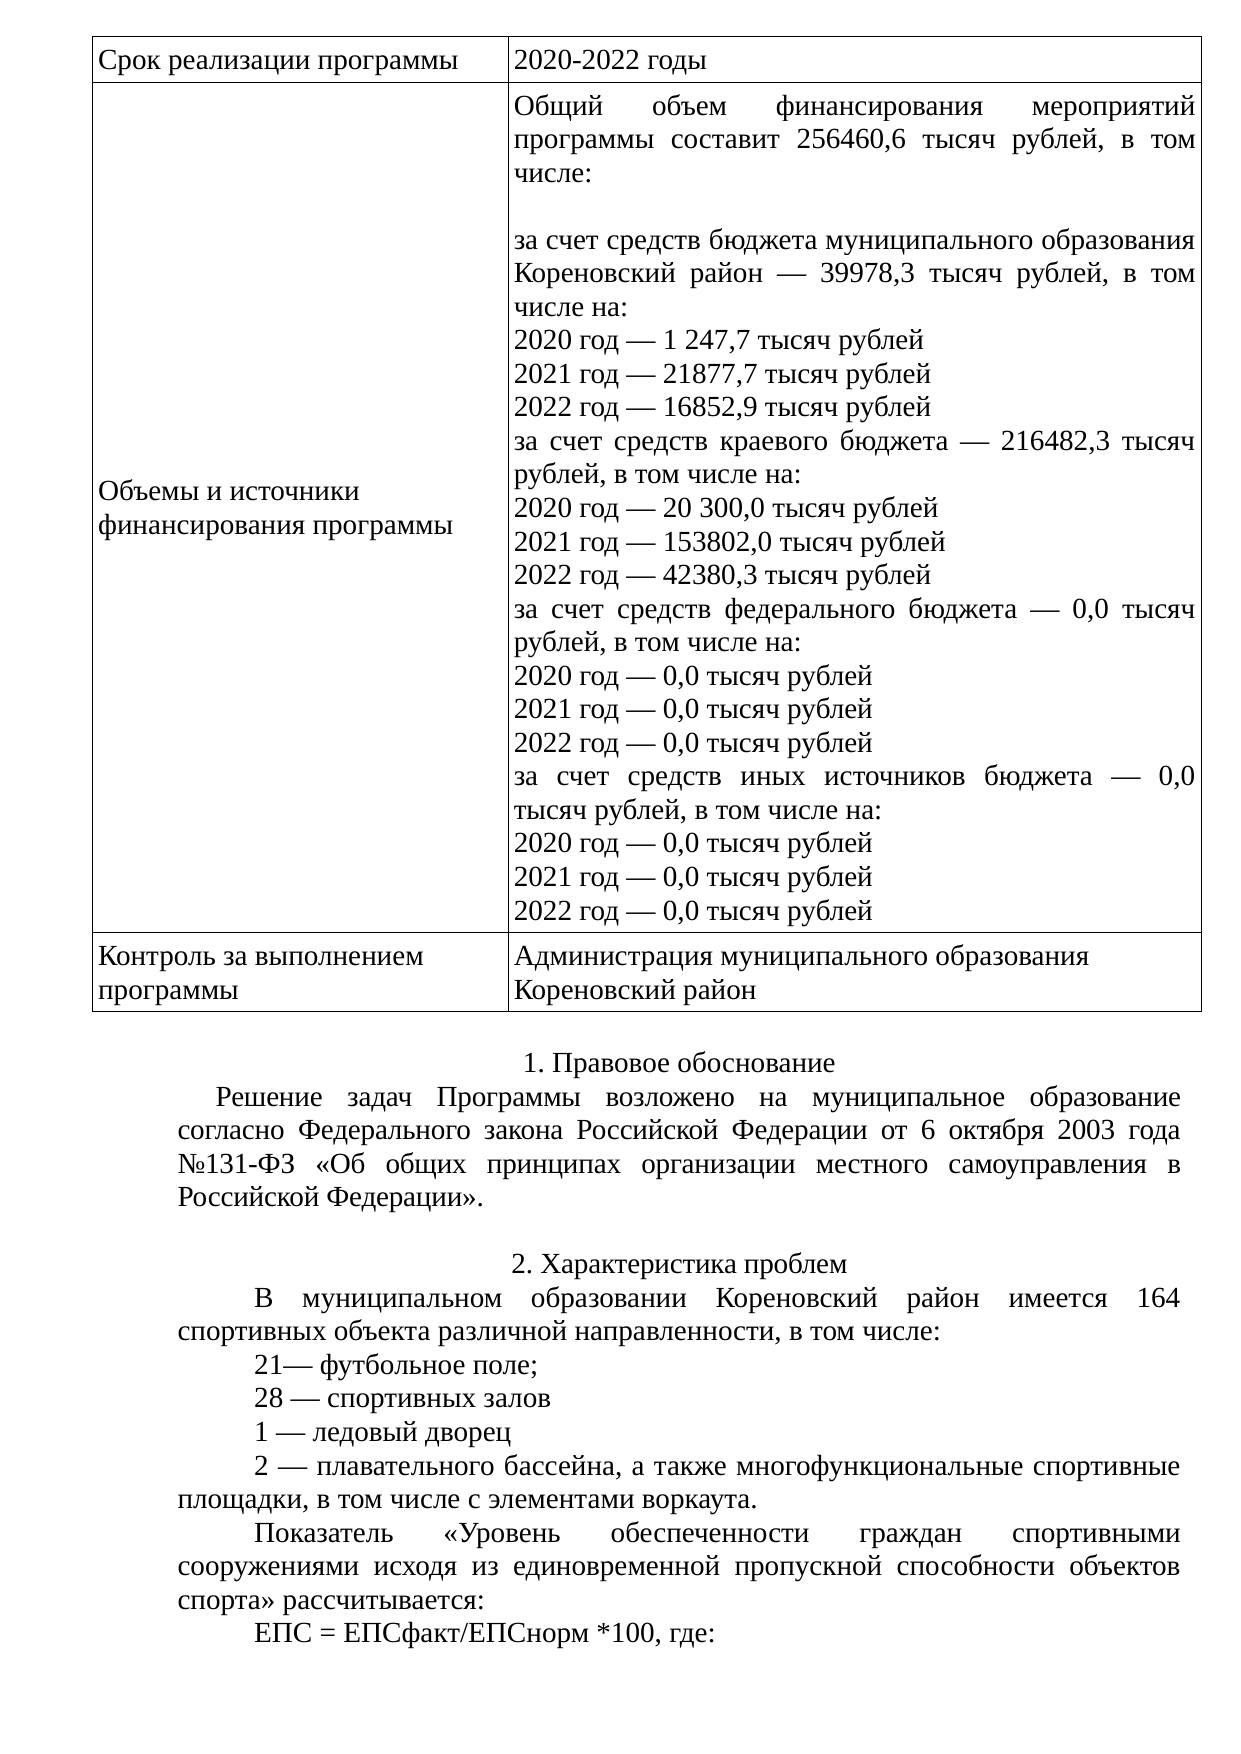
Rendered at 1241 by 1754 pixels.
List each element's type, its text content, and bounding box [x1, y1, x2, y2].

text ЕПС = ЕПСфакт/ЕПСнорм *100, где: [177, 1615, 1181, 1649]
table_cell Срок реализации программы [93, 37, 508, 81]
table_cell Объемы и источники финансирования программы [93, 83, 508, 932]
text 1. Правовое обоснование [177, 1045, 1181, 1079]
table_cell Общий объем финансирования мероприятий программы составит 256460,6 тысяч рублей, в том числе: за счет средств бюджета муниципального образования Кореновский район — 39978,3 тысяч рублей, в том числе на: 2020 год — 1 247,7 тысяч рублей 2021 год — 21877,7 тысяч рублей 2022 год — 16852,9 тысяч рублей за счет средств краевого бюджета — 216482,3 тысяч рублей, в том числе на: 2020 год — 20 300,0 тысяч рублей 2021 год — 153802,0 тысяч рублей 2022 год — 42380,3 тысяч рублей за счет средств федерального бюджета — 0,0 тысяч рублей, в том числе на: 2020 год — 0,0 тысяч рублей 2021 год — 0,0 тысяч рублей 2022 год — 0,0 тысяч рублей за счет средств иных источников бюджета — 0,0 тысяч рублей, в том числе на: 2020 год — 0,0 тысяч рублей 2021 год — 0,0 тысяч рублей 2022 год — 0,0 тысяч рублей [509, 83, 1201, 932]
table_cell 2020-2022 годы [509, 37, 1201, 81]
text 2. Характеристика проблем [177, 1246, 1181, 1280]
text 21— футбольное поле; [177, 1347, 1181, 1381]
table_cell Администрация муниципального образования Кореновский район [509, 933, 1201, 1011]
table_cell Контроль за выполнением программы [93, 933, 508, 1011]
text 1 — ледовый дворец [177, 1414, 1181, 1448]
text Показатель «Уровень обеспеченности граждан спортивными сооружениями исходя из единовременной пропускной способности объектов спорта» рассчитывается: [177, 1515, 1181, 1615]
text В муниципальном образовании Кореновский район имеется 164 спортивных объекта различной направленности, в том числе: [177, 1280, 1181, 1347]
text Решение задач Программы возложено на муниципальное образование согласно Федерального закона Российской Федерации от 6 октября 2003 года №131-ФЗ «Об общих принципах организации местного самоуправления в Российской Федерации». [177, 1079, 1181, 1213]
text 28 — спортивных залов [177, 1381, 1181, 1414]
text 2 — плавательного бассейна, а также многофункциональные спортивные площадки, в том числе с элементами воркаута. [177, 1448, 1181, 1515]
